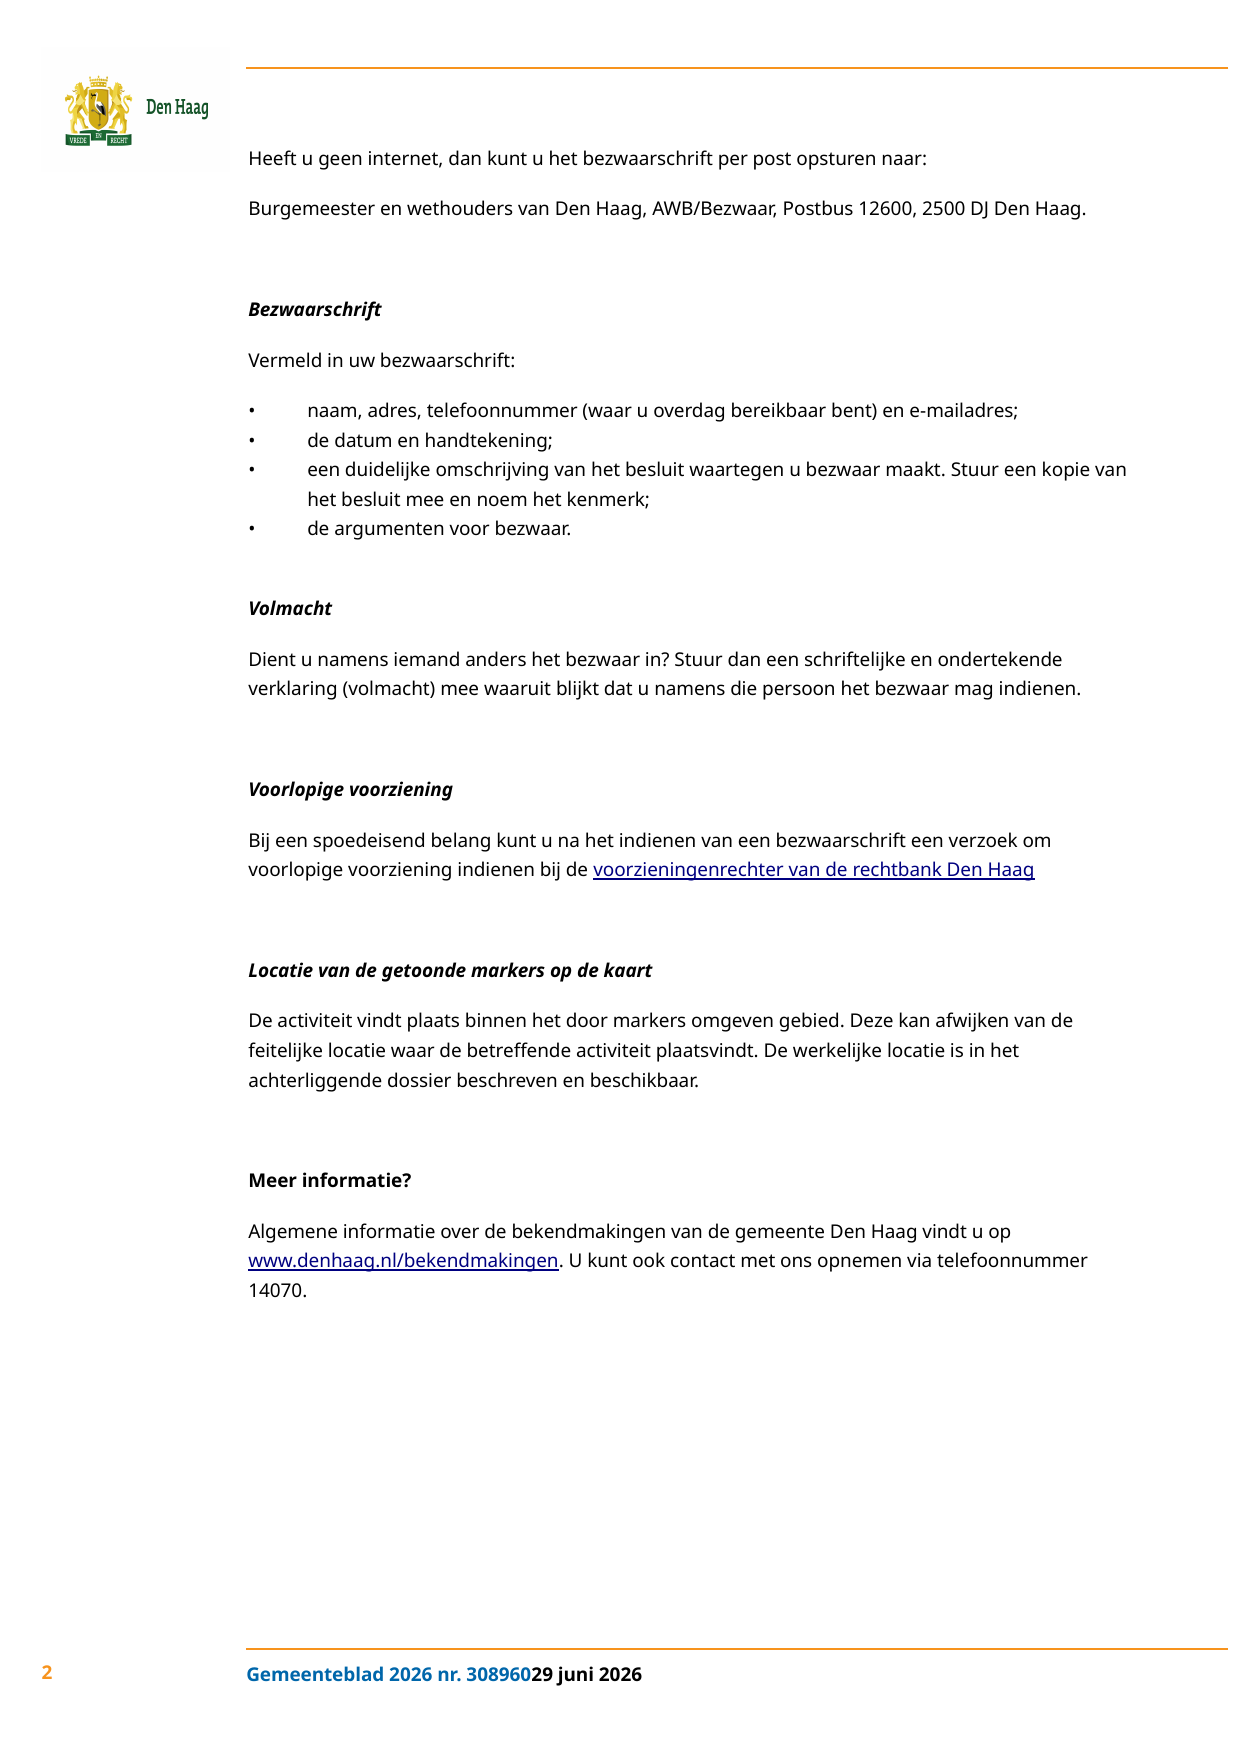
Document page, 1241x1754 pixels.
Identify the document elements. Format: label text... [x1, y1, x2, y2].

text Meer informatie? [248, 1168, 1152, 1193]
text Voorlopige voorziening [248, 776, 1152, 802]
picture [41, 47, 231, 172]
text Bezwaarschrift [248, 296, 1152, 322]
text Burgemeester en wethouders van Den Haag, AWB/Bezwaar, Postbus 12600, 2500 DJ Den Haag. [248, 196, 1152, 221]
text Algemene informatie over de bekendmakingen van de gemeente Den Haag vindt u op www.denhaag.nl/bekendmakingen. U kunt ook contact met ons opnemen via telefoonnummer 14070. [248, 1218, 1152, 1303]
text Volmacht [248, 596, 1152, 621]
text Dient u namens iemand anders het bezwaar in? Stuur dan een schriftelijke en ondertekende verklaring (volmacht) mee waaruit blijkt dat u namens die persoon het bezwaar mag indienen. [248, 646, 1152, 701]
text Bij een spoedeisend belang kunt u na het indienen van een bezwaarschrift een verzoek om voorlopige voorziening indienen bij de voorzieningenrechter van de rechtbank Den Haag [248, 827, 1152, 882]
list de datum en handtekening; [248, 427, 1152, 453]
text De activiteit vindt plaats binnen het door markers omgeven gebied. Deze kan afwijken van de feitelijke locatie waar de betreffende activiteit plaatsvindt. De werkelijke locatie is in het achterliggende dossier beschreven en beschikbaar. [248, 1008, 1152, 1093]
text Locatie van de getoonde markers op de kaart [248, 957, 1152, 983]
list de argumenten voor bezwaar. [248, 516, 1152, 541]
list naam, adres, telefoonnummer (waar u overdag bereikbaar bent) en e-mailadres; [248, 397, 1152, 423]
text Vermeld in uw bezwaarschrift: [248, 347, 1152, 373]
list een duidelijke omschrijving van het besluit waartegen u bezwaar maakt. Stuur een kopie van het besluit mee en noem het kenmerk; [248, 456, 1152, 512]
text Heeft u geen internet, dan kunt u het bezwaarschrift per post opsturen naar: [248, 145, 1152, 171]
